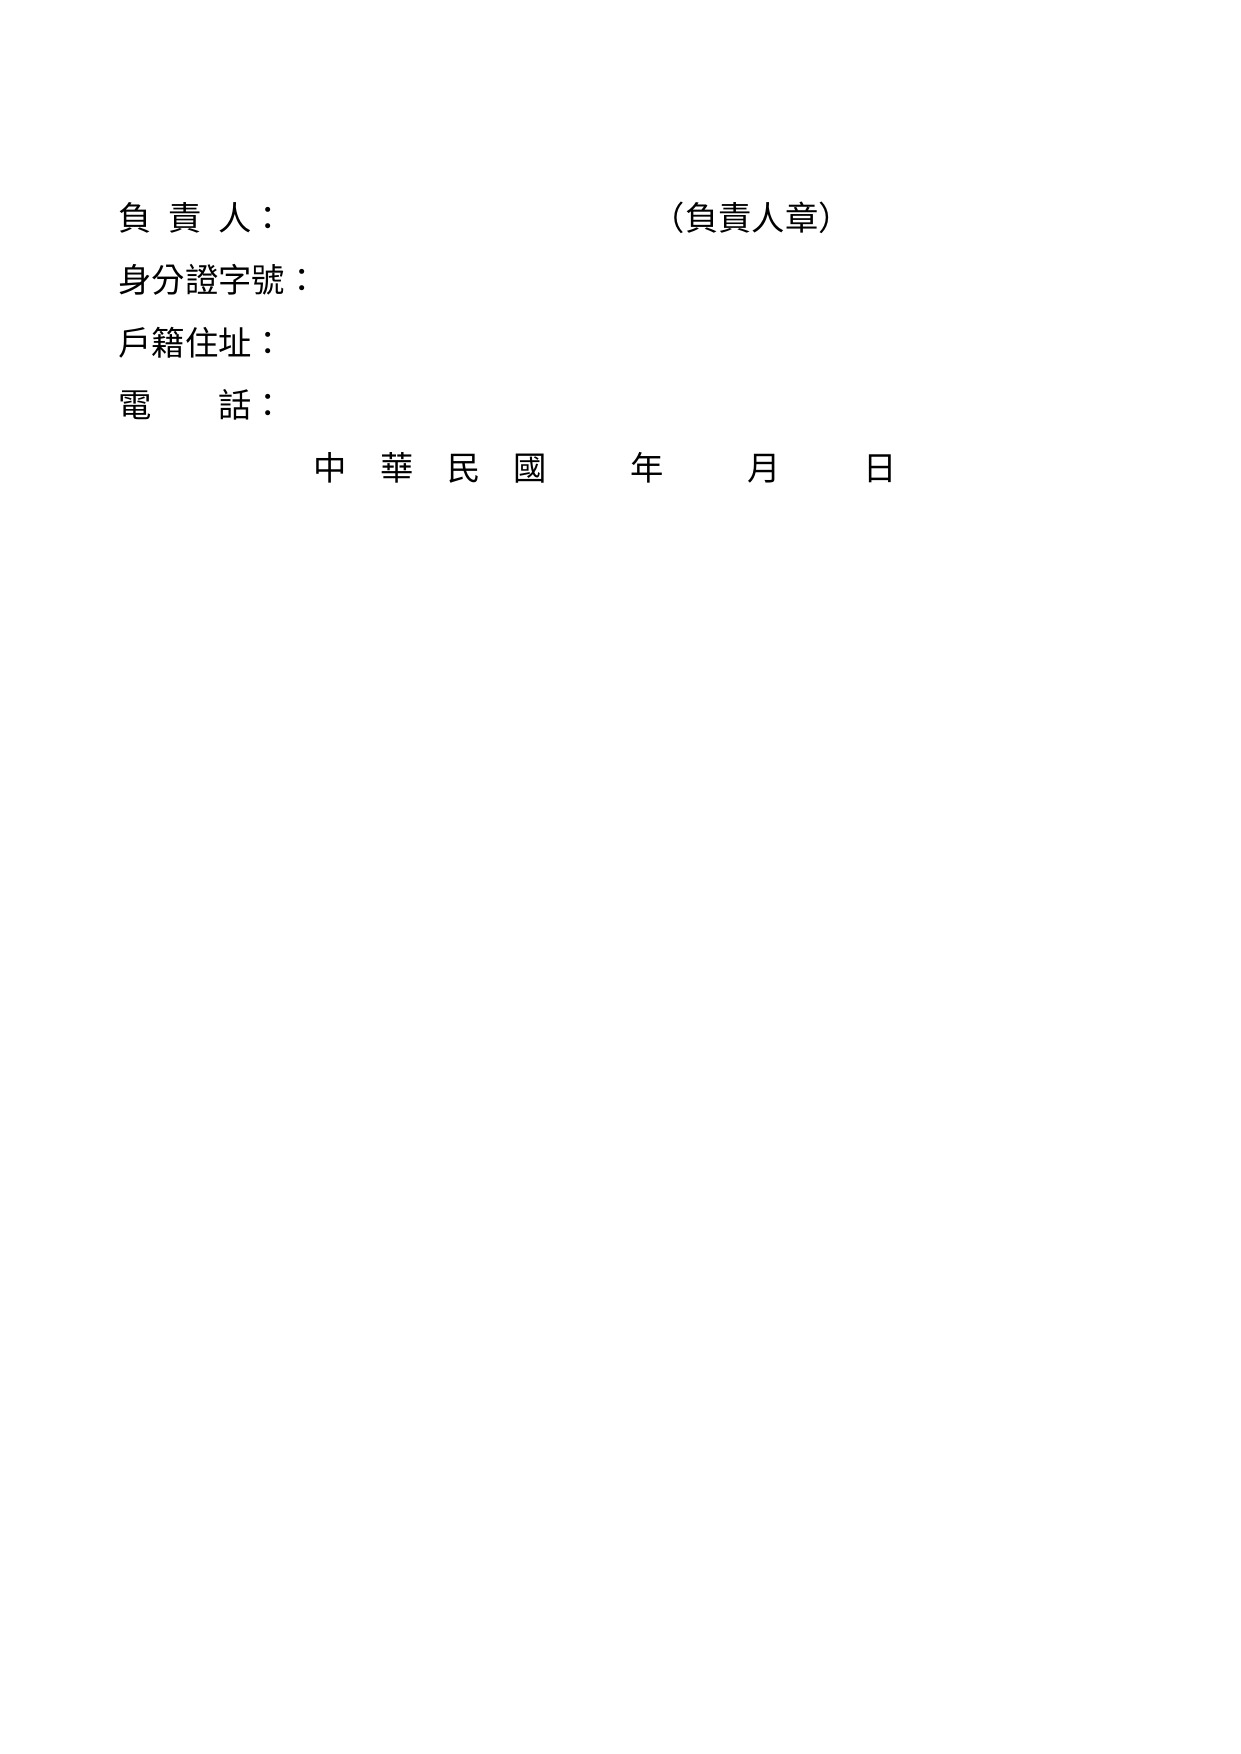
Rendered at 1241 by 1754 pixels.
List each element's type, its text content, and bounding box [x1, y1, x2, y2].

text 中 華 民 國 年 月 日 [118, 424, 1092, 487]
text 身分證字號： [118, 237, 1092, 299]
text 電 話： [118, 362, 1092, 424]
text 戶籍住址： [118, 299, 1092, 362]
text 負 責 人： （負責人章） [118, 174, 1092, 237]
